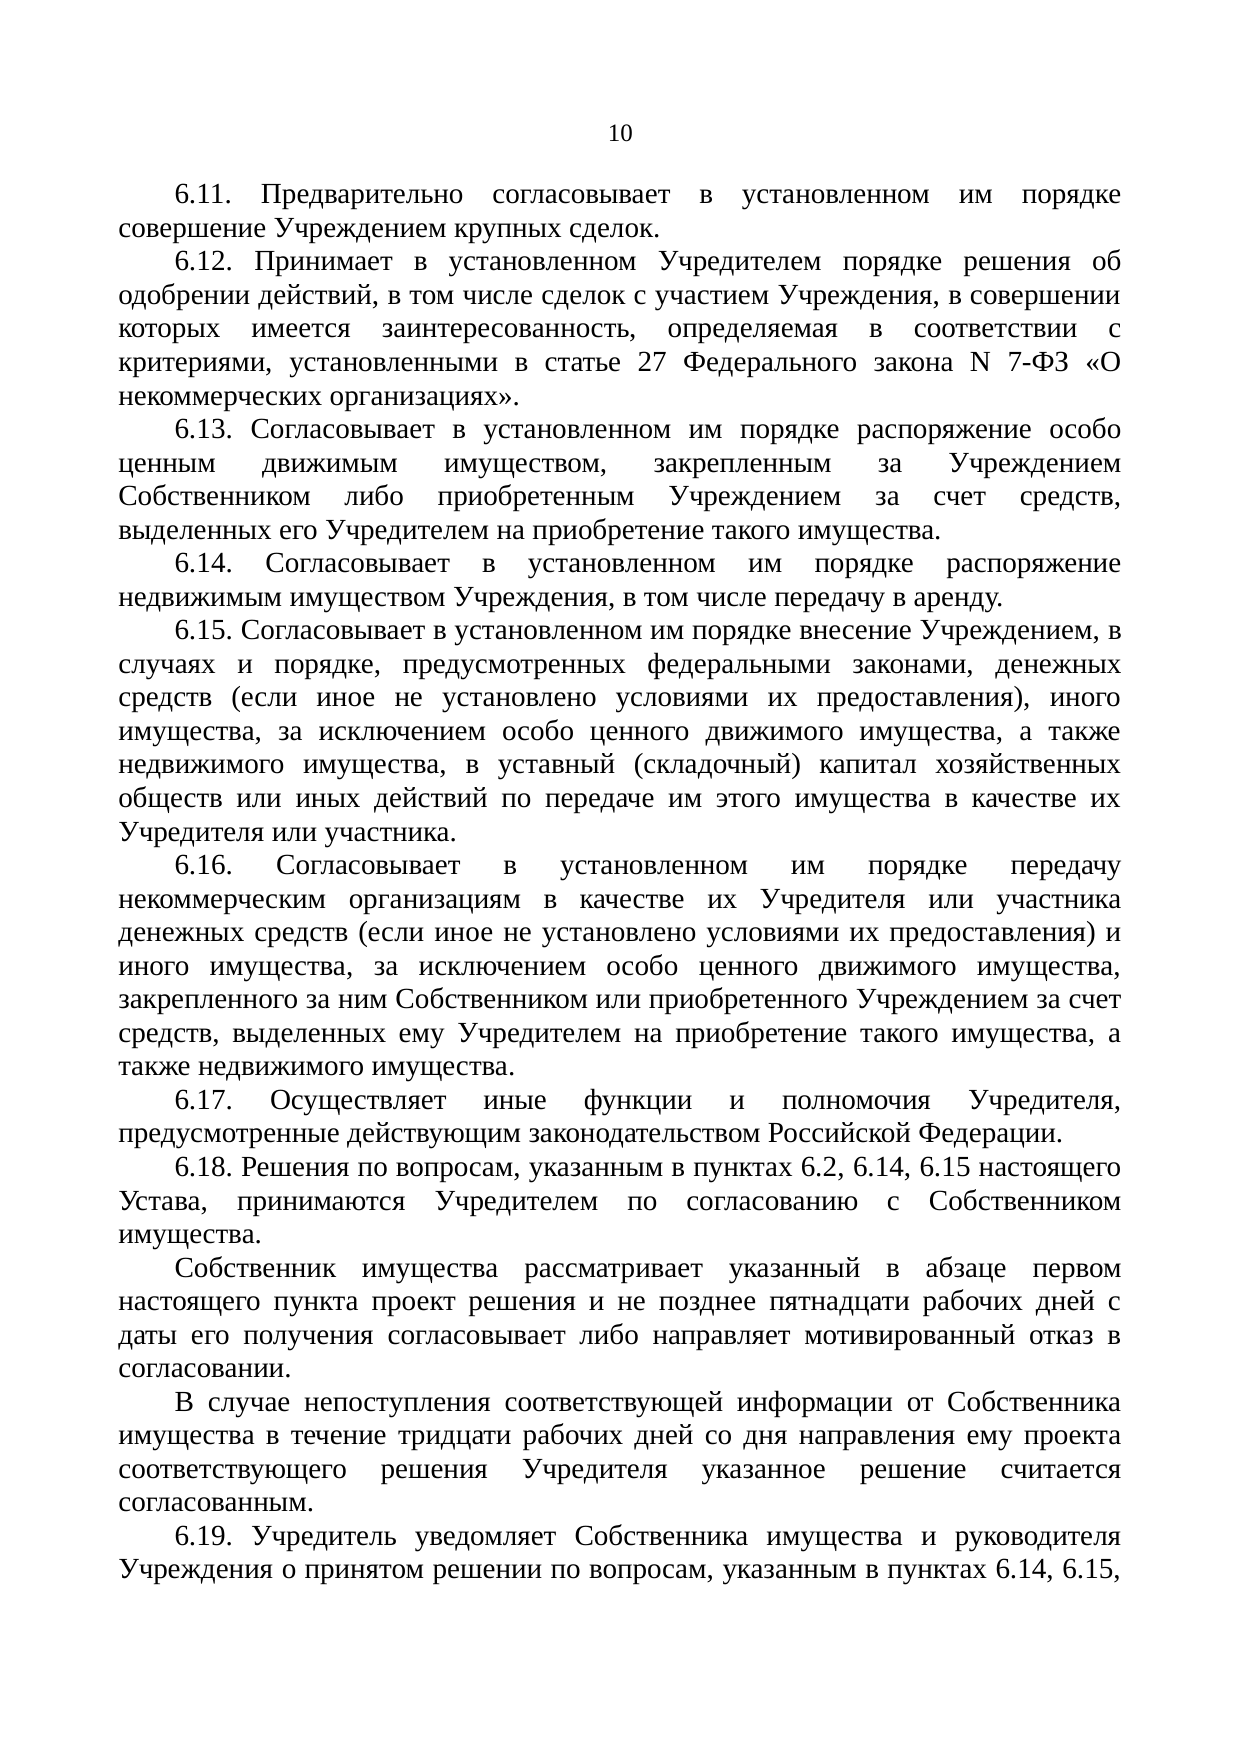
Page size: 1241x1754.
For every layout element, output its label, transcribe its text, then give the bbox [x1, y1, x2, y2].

text Собственник имущества рассматривает указанный в абзаце первом настоящего пункта проект решения и не позднее пятнадцати рабочих дней с даты его получения согласовывает либо направляет мотивированный отказ в согласовании. [118, 1250, 1122, 1384]
text 6.12. Принимает в установленном Учредителем порядке решения об одобрении действий, в том числе сделок с участием Учреждения, в совершении которых имеется заинтересованность, определяемая в соответствии с критериями, установленными в статье 27 Федерального закона N 7-ФЗ «О некоммерческих организациях». [118, 244, 1122, 411]
text 6.15. Согласовывает в установленном им порядке внесение Учреждением, в случаях и порядке, предусмотренных федеральными законами, денежных средств (если иное не установлено условиями их предоставления), иного имущества, за исключением особо ценного движимого имущества, а также недвижимого имущества, в уставный (складочный) капитал хозяйственных обществ или иных действий по передаче им этого имущества в качестве их Учредителя или участника. [118, 613, 1122, 847]
text 6.19. Учредитель уведомляет Собственника имущества и руководителя Учреждения о принятом решении по вопросам, указанным в пунктах 6.14, 6.15, [118, 1518, 1122, 1585]
text 6.16. Согласовывает в установленном им порядке передачу некоммерческим организациям в качестве их Учредителя или участника денежных средств (если иное не установлено условиями их предоставления) и иного имущества, за исключением особо ценного движимого имущества, закрепленного за ним Собственником или приобретенного Учреждением за счет средств, выделенных ему Учредителем на приобретение такого имущества, а также недвижимого имущества. [118, 847, 1122, 1082]
text 6.18. Решения по вопросам, указанным в пунктах 6.2, 6.14, 6.15 настоящего Устава, принимаются Учредителем по согласованию с Собственником имущества. [118, 1149, 1122, 1250]
text 6.14. Согласовывает в установленном им порядке распоряжение недвижимым имуществом Учреждения, в том числе передачу в аренду. [118, 546, 1122, 613]
text 6.17. Осуществляет иные функции и полномочия Учредителя, предусмотренные действующим законодательством Российской Федерации. [118, 1082, 1122, 1149]
text 6.13. Согласовывает в установленном им порядке распоряжение особо ценным движимым имуществом, закрепленным за Учреждением Собственником либо приобретенным Учреждением за счет средств, выделенных его Учредителем на приобретение такого имущества. [118, 411, 1122, 546]
text В случае непоступления соответствующей информации от Собственника имущества в течение тридцати рабочих дней со дня направления ему проекта соответствующего решения Учредителя указанное решение считается согласованным. [118, 1384, 1122, 1518]
text 6.11. Предварительно согласовывает в установленном им порядке совершение Учреждением крупных сделок. [118, 177, 1122, 244]
